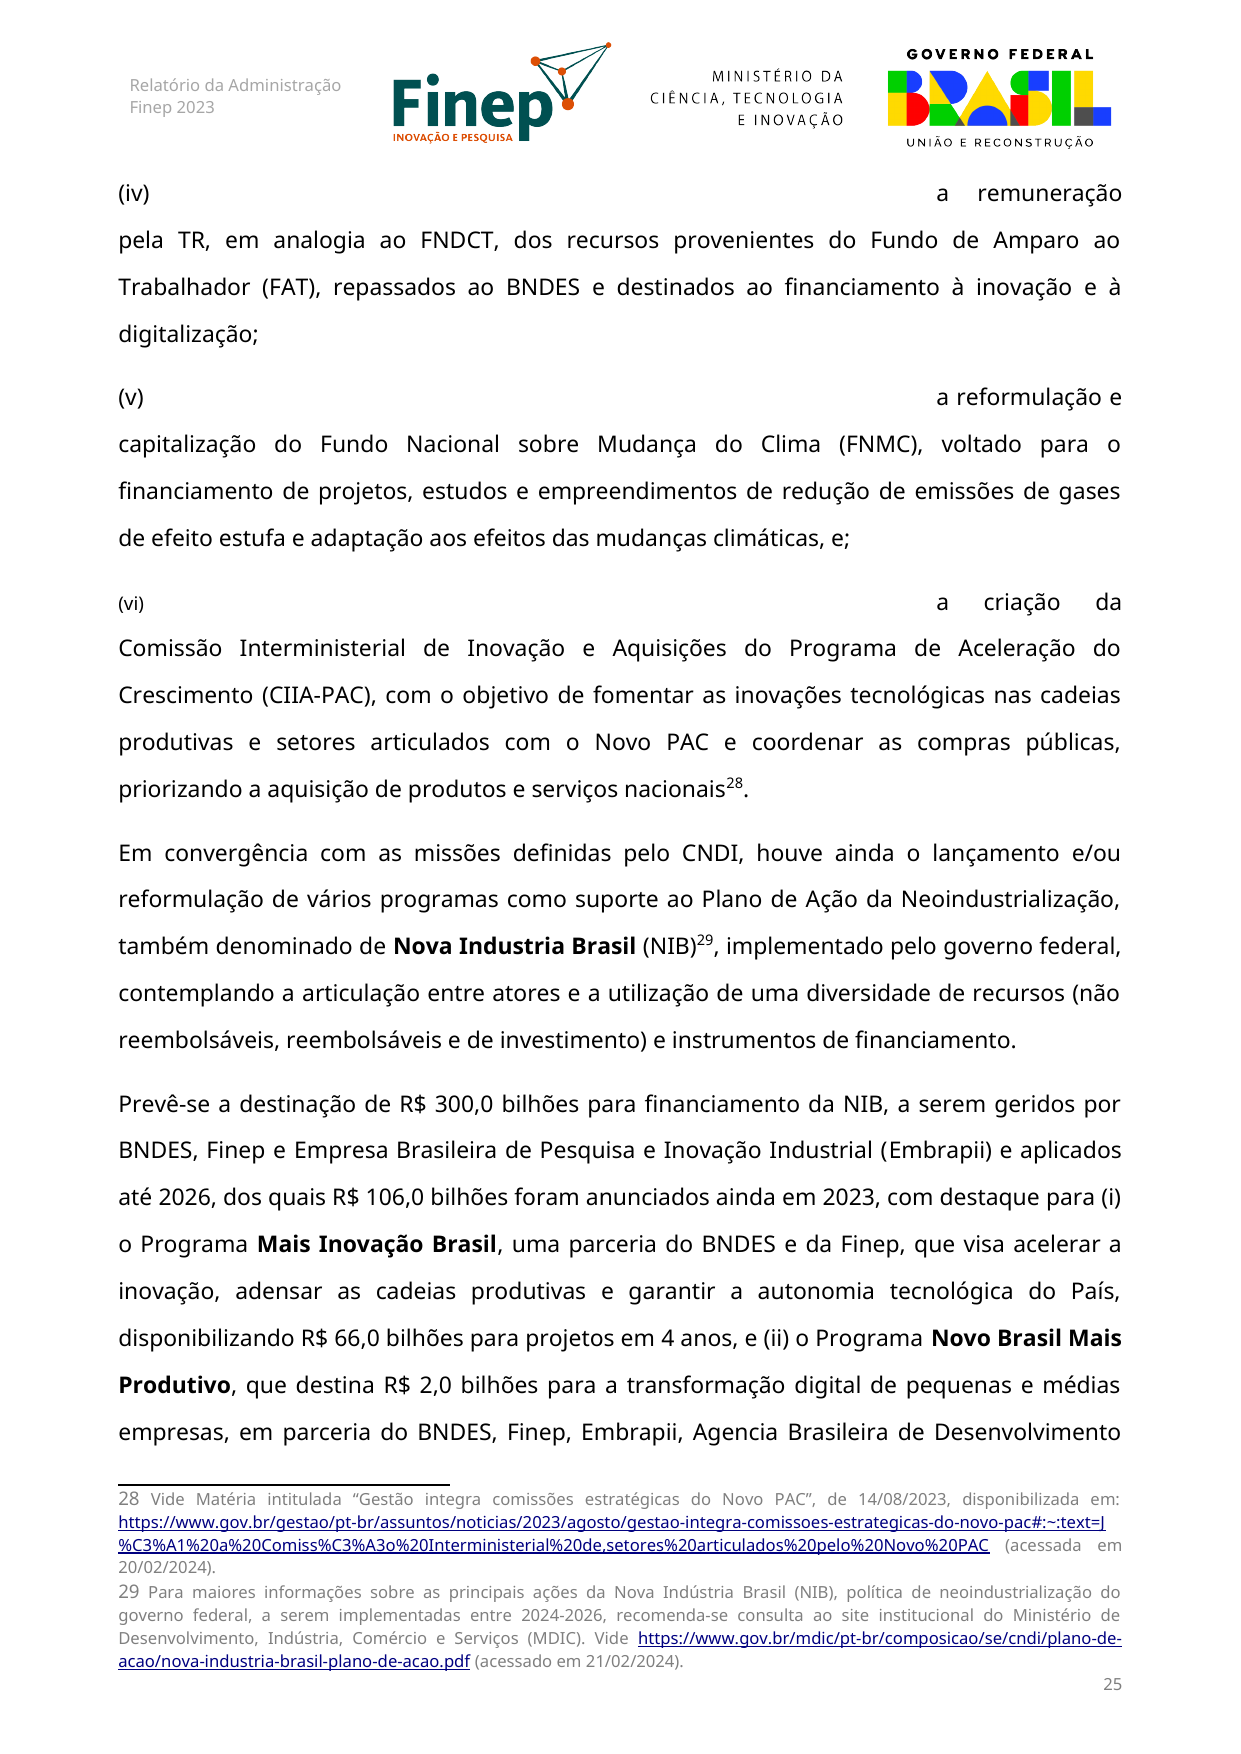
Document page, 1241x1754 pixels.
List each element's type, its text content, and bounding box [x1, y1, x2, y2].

list a criação da Comissão Interministerial de Inovação e Aquisições do Programa de Aceleração do Crescimento (CIIA-PAC), com o objetivo de fomentar as inovações tecnológicas nas cadeias produtivas e setores articulados com o Novo PAC e coordenar as compras públicas, priorizando a aquisição de produtos e serviços nacionais. [118, 585, 1122, 804]
text Prevê-se a destinação de R$ 300,0 bilhões para financiamento da NIB, a serem geridos por BNDES, Finep e Empresa Brasileira de Pesquisa e Inovação Industrial (Embrapii) e aplicados até 2026, dos quais R$ 106,0 bilhões foram anunciados ainda em 2023, com destaque para (i) o Programa Mais Inovação Brasil, uma parceria do BNDES e da Finep, que visa acelerar a inovação, adensar as cadeias produtivas e garantir a autonomia tecnológica do País, disponibilizando R$ 66,0 bilhões para projetos em 4 anos, e (ii) o Programa Novo Brasil Mais Produtivo, que destina R$ 2,0 bilhões para a transformação digital de pequenas e médias empresas, em parceria do BNDES, Finep, Embrapii, Agencia Brasileira de Desenvolvimento [118, 1087, 1122, 1447]
list a reformulação e capitalização do Fundo Nacional sobre Mudança do Clima (FNMC), voltado para o financiamento de projetos, estudos e empreendimentos de redução de emissões de gases de efeito estufa e adaptação aos efeitos das mudanças climáticas, e; [118, 381, 1122, 553]
text Em convergência com as missões definidas pelo CNDI, houve ainda o lançamento e/ou reformulação de vários programas como suporte ao Plano de Ação da Neoindustrialização, também denominado de Nova Industria Brasil (NIB), implementado pelo governo federal, contemplando a articulação entre atores e a utilização de uma diversidade de recursos (não reembolsáveis, reembolsáveis e de investimento) e instrumentos de financiamento. [118, 836, 1122, 1055]
text Para maiores informações sobre as principais ações da Nova Indústria Brasil (NIB), política de neoindustrialização do governo federal, a serem implementadas entre 2024-2026, recomenda-se consulta ao site institucional do Ministério de Desenvolvimento, Indústria, Comércio e Serviços (MDIC). Vide https://www.gov.br/mdic/pt-br/composicao/se/cndi/plano-de-acao/nova-industria-brasil-plano-de-acao.pdf (acessado em 21/02/2024). [118, 1578, 1122, 1672]
list Vide Matéria intitulada “Gestão integra comissões estratégicas do Novo PAC”, de 14/08/2023, disponibilizada em: https://www.gov.br/gestao/pt-br/assuntos/noticias/2023/agosto/gestao-integra-comissoes-estrategicas-do-novo-pac#:~:text=J%C3%A1%20a%20Comiss%C3%A3o%20Interministerial%20de,setores%20articulados%20pelo%20Novo%20PAC (acessada em 20/02/2024). [118, 1485, 1122, 1578]
list a remuneração pela TR, em analogia ao FNDCT, dos recursos provenientes do Fundo de Amparo ao Trabalhador (FAT), repassados ao BNDES e destinados ao financiamento à inovação e à digitalização; [118, 177, 1122, 349]
